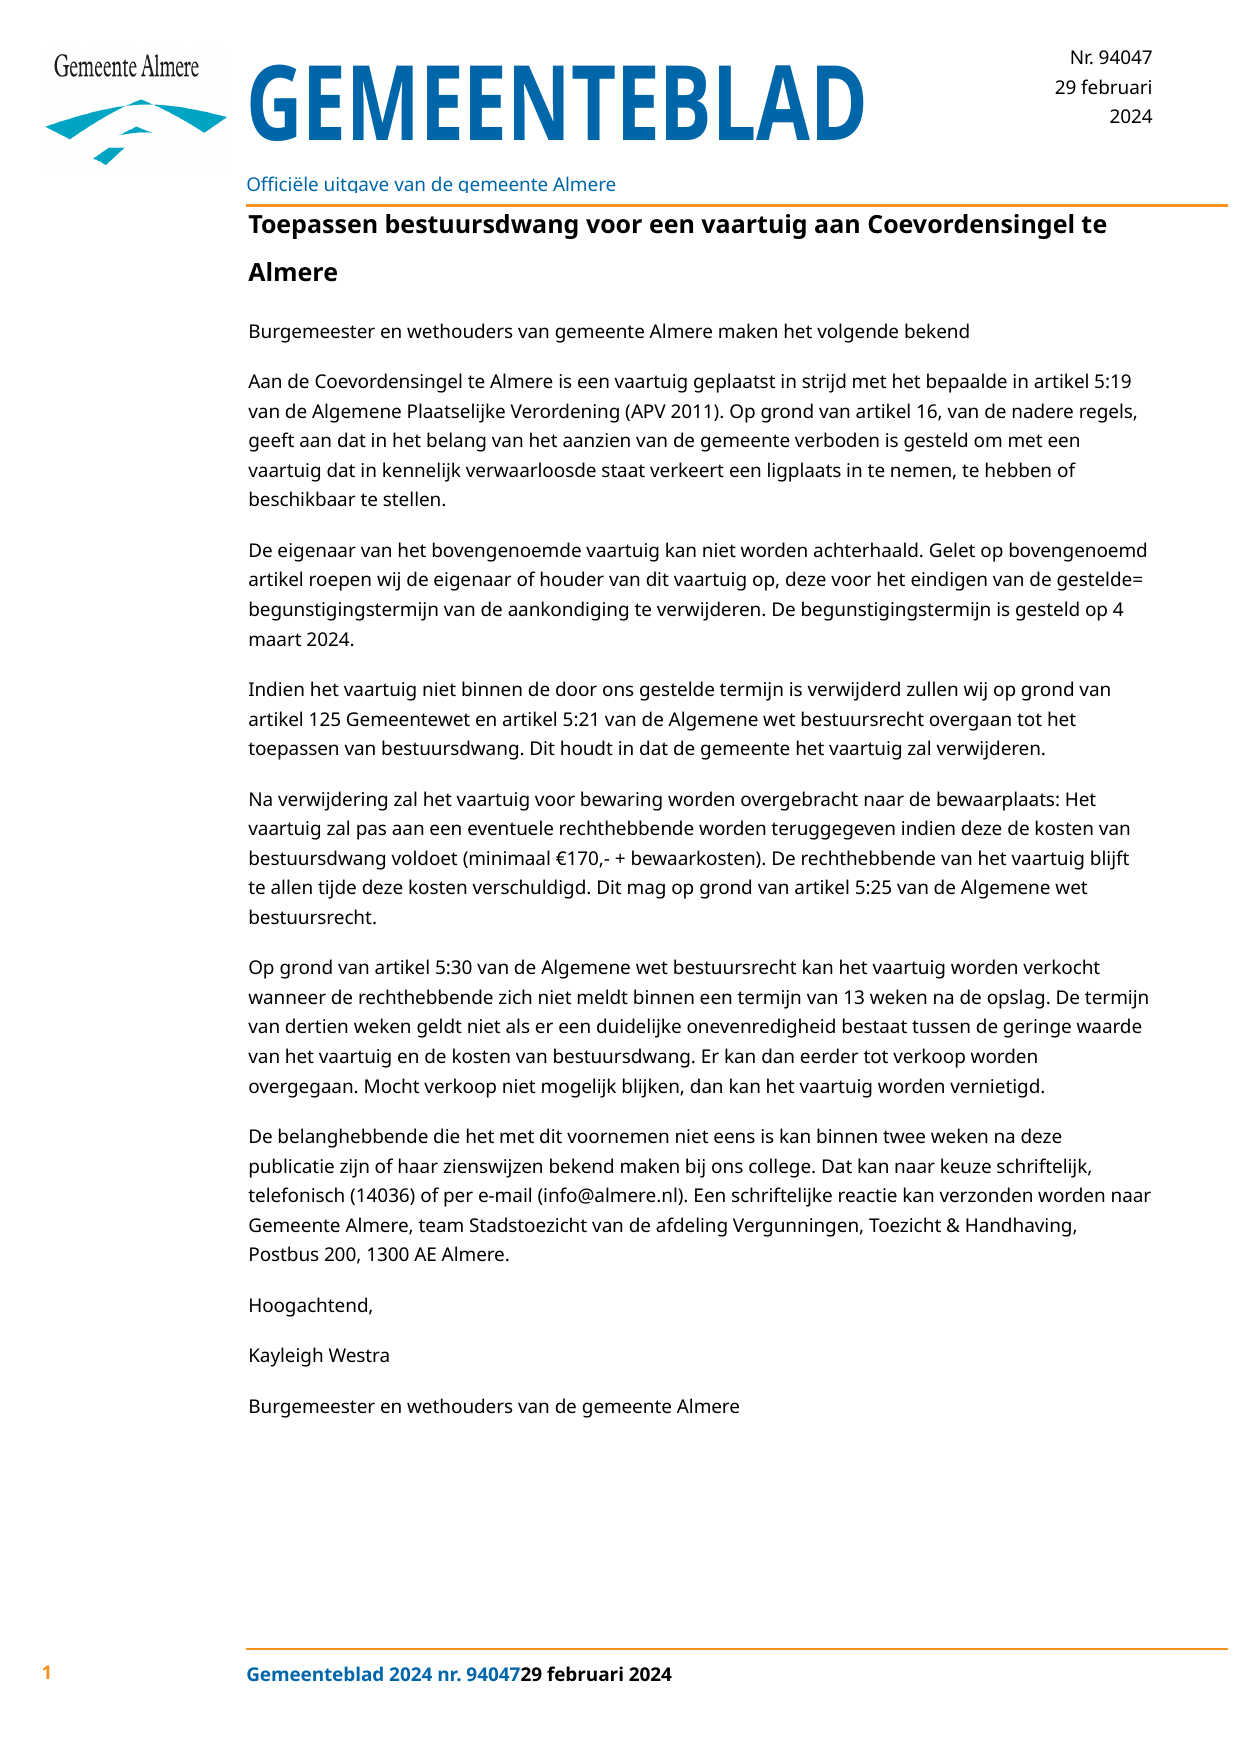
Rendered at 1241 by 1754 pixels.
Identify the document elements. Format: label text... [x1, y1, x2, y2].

text Aan de Coevordensingel te Almere is een vaartuig geplaatst in strijd met het bepaalde in artikel 5:19 van de Algemene Plaatselijke Verordening (APV 2011). Op grond van artikel 16, van de nadere regels, geeft aan dat in het belang van het aanzien van de gemeente verboden is gesteld om met een vaartuig dat in kennelijk verwaarloosde staat verkeert een ligplaats in te nemen, te hebben of beschikbaar te stellen. [248, 368, 1152, 512]
text Toepassen bestuursdwang voor een vaartuig aan Coevordensingel te Almere [248, 207, 1152, 288]
text Na verwijdering zal het vaartuig voor bewaring worden overgebracht naar de bewaarplaats: Het vaartuig zal pas aan een eventuele rechthebbende worden teruggegeven indien deze de kosten van bestuursdwang voldoet (minimaal €170,- + bewaarkosten). De rechthebbende van het vaartuig blijft te allen tijde deze kosten verschuldigd. Dit mag op grond van artikel 5:25 van de Algemene wet bestuursrecht. [248, 786, 1152, 930]
text Burgemeester en wethouders van de gemeente Almere [248, 1393, 1152, 1419]
text Kayleigh Westra [248, 1342, 1152, 1368]
text Indien het vaartuig niet binnen de door ons gestelde termijn is verwijderd zullen wij op grond van artikel 125 Gemeentewet en artikel 5:21 van de Algemene wet bestuursrecht overgaan tot het toepassen van bestuursdwang. Dit houdt in dat de gemeente het vaartuig zal verwijderen. [248, 676, 1152, 761]
text De belanghebbende die het met dit voornemen niet eens is kan binnen twee weken na deze publicatie zijn of haar zienswijzen bekend maken bij ons college. Dat kan naar keuze schriftelijk, telefonisch (14036) of per e-mail (info@almere.nl). Een schriftelijke reactie kan verzonden worden naar Gemeente Almere, team Stadstoezicht van de afdeling Vergunningen, Toezicht & Handhaving, Postbus 200, 1300 AE Almere. [248, 1123, 1152, 1267]
text Op grond van artikel 5:30 van de Algemene wet bestuursrecht kan het vaartuig worden verkocht wanneer de rechthebbende zich niet meldt binnen een termijn van 13 weken na de opslag. De termijn van dertien weken geldt niet als er een duidelijke onevenredigheid bestaat tussen de geringe waarde van het vaartuig en de kosten van bestuursdwang. Er kan dan eerder tot verkoop worden overgegaan. Mocht verkoop niet mogelijk blijken, dan kan het vaartuig worden vernietigd. [248, 954, 1152, 1099]
text De eigenaar van het bovengenoemde vaartuig kan niet worden achterhaald. Gelet op bovengenoemd artikel roepen wij de eigenaar of houder van dit vaartuig op, deze voor het eindigen van de gestelde= begunstigingstermijn van de aankondiging te verwijderen. De begunstigingstermijn is gesteld op 4 maart 2024. [248, 537, 1152, 652]
text Burgemeester en wethouders van gemeente Almere maken het volgende bekend [248, 318, 1152, 344]
text Hoogachtend, [248, 1292, 1152, 1318]
picture [41, 47, 231, 172]
